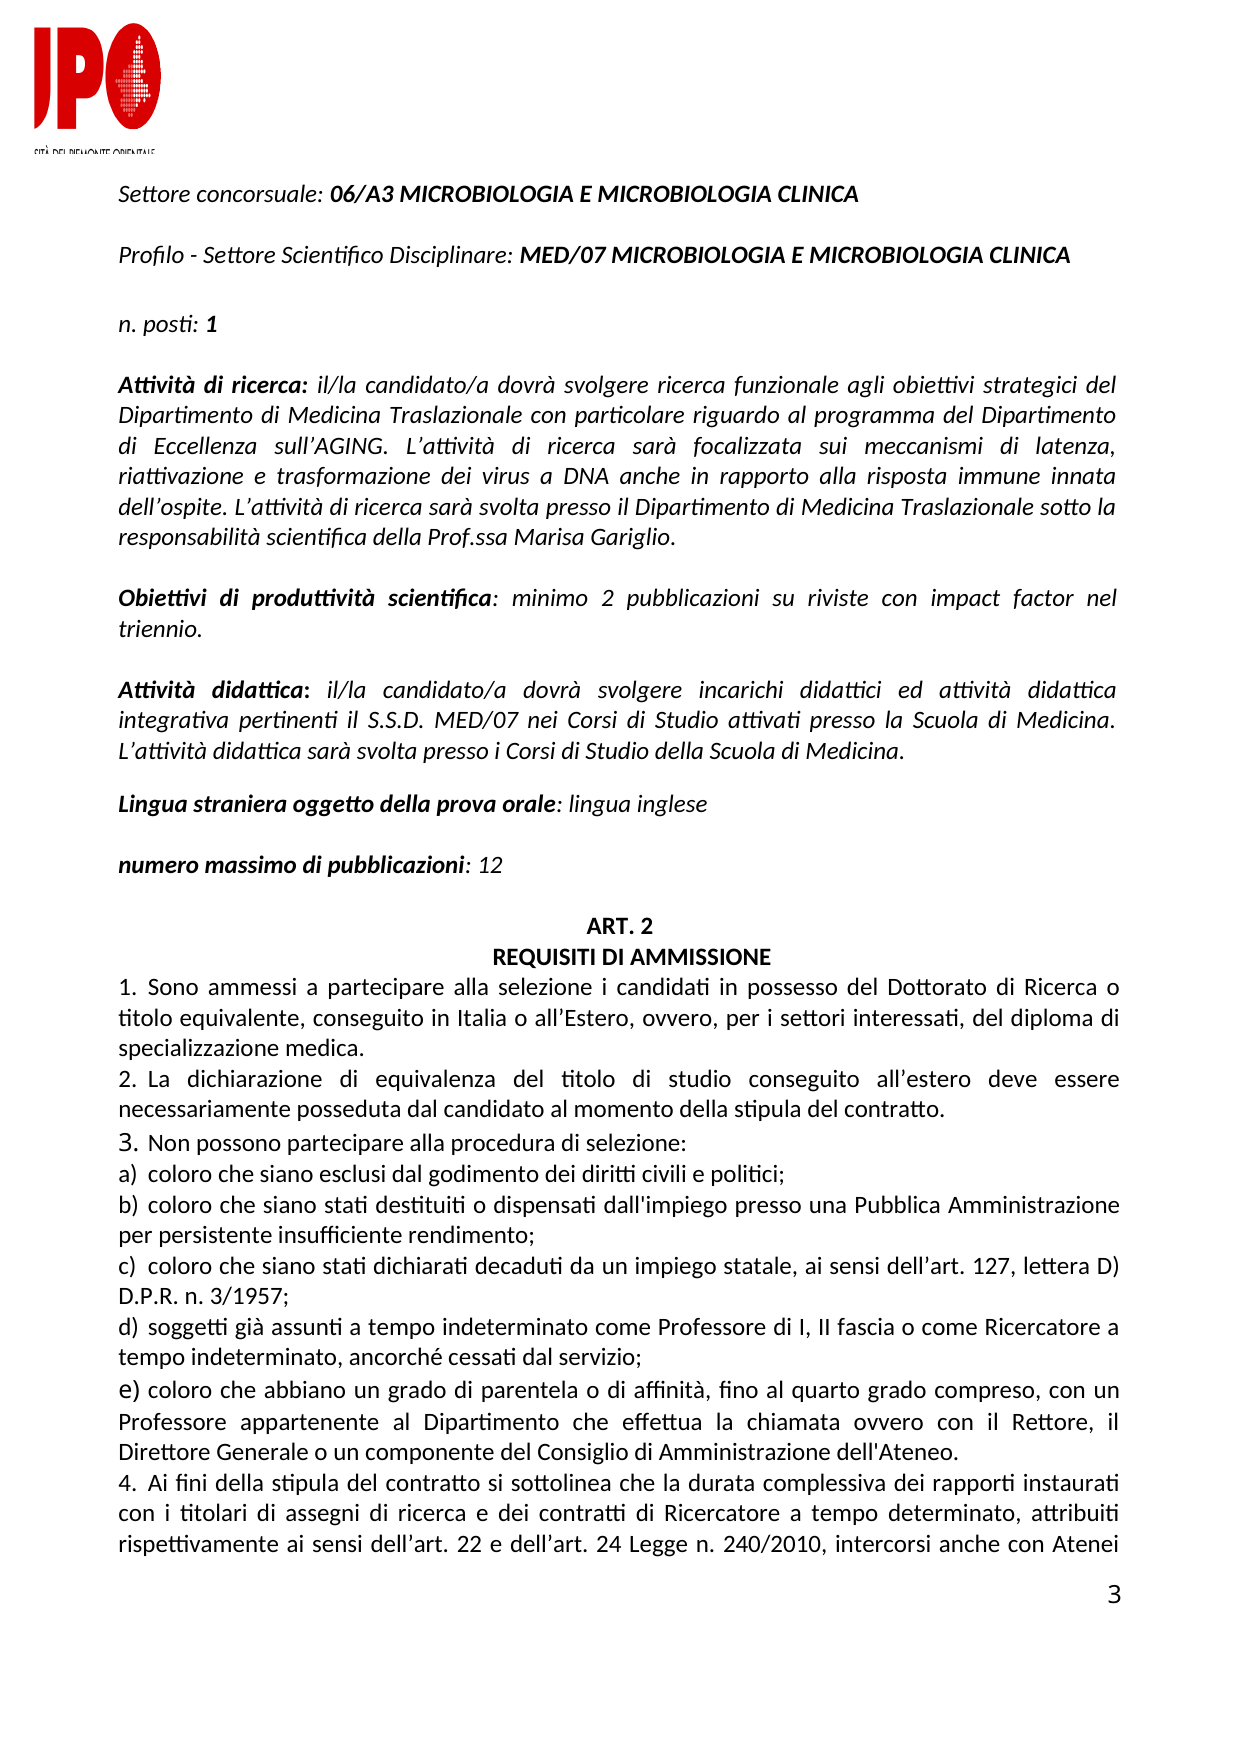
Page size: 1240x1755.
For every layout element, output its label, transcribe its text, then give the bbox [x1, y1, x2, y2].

text Settore concorsuale: 06/A3 MICROBIOLOGIA E MICROBIOLOGIA CLINICA [118, 178, 1121, 209]
text Obiettivi di produttività scientifica: minimo 2 pubblicazioni su riviste con impact factor nel triennio. [118, 582, 1121, 643]
list coloro che abbiano un grado di parentela o di affinità, fino al quarto grado compreso, con un Professore appartenente al Dipartimento che effettua la chiamata ovvero con il Rettore, il Direttore Generale o un componente del Consiglio di Amministrazione dell'Ateneo. [118, 1372, 1121, 1467]
list Non possono partecipare alla procedura di selezione: [118, 1124, 1121, 1158]
list La dichiarazione di equivalenza del titolo di studio conseguito all’estero deve essere necessariamente posseduta dal candidato al momento della stipula del contratto. [118, 1063, 1121, 1124]
list coloro che siano esclusi dal godimento dei diritti civili e politici; [118, 1158, 1121, 1189]
text n. posti: 1 [118, 308, 1121, 338]
text Attività didattica: il/la candidato/a dovrà svolgere incarichi didattici ed attività didattica integrativa pertinenti il S.S.D. MED/07 nei Corsi di Studio attivati presso la Scuola di Medicina. L’attività didattica sarà svolta presso i Corsi di Studio della Scuola di Medicina. [118, 674, 1121, 766]
list Sono ammessi a partecipare alla selezione i candidati in possesso del Dottorato di Ricerca o titolo equivalente, conseguito in Italia o all’Estero, ovvero, per i settori interessati, del diploma di specializzazione medica. [118, 972, 1121, 1063]
list Ai fini della stipula del contratto si sottolinea che la durata complessiva dei rapporti instaurati con i titolari di assegni di ricerca e dei contratti di Ricercatore a tempo determinato, attribuiti rispettivamente ai sensi dell’art. 22 e dell’art. 24 Legge n. 240/2010, intercorsi anche con Atenei [118, 1467, 1121, 1558]
text REQUISITI DI AMMISSIONE [118, 941, 1121, 972]
text Lingua straniera oggetto della prova orale: lingua inglese [118, 788, 1121, 819]
list soggetti già assunti a tempo indeterminato come Professore di I, II fascia o come Ricercatore a tempo indeterminato, ancorché cessati dal servizio; [118, 1311, 1121, 1372]
text Profilo - Settore Scientifico Disciplinare: MED/07 MICROBIOLOGIA E MICROBIOLOGIA CLINICA [118, 239, 1121, 270]
list coloro che siano stati dichiarati decaduti da un impiego statale, ai sensi dell’art. 127, lettera D) D.P.R. n. 3/1957; [118, 1250, 1121, 1311]
text Attività di ricerca: il/la candidato/a dovrà svolgere ricerca funzionale agli obiettivi strategici del Dipartimento di Medicina Traslazionale con particolare riguardo al programma del Dipartimento di Eccellenza sull’AGING. L’attività di ricerca sarà focalizzata sui meccanismi di latenza, riattivazione e trasformazione dei virus a DNA anche in rapporto alla risposta immune innata dell’ospite. L’attività di ricerca sarà svolta presso il Dipartimento di Medicina Traslazionale sotto la responsabilità scientifica della Prof.ssa Marisa Gariglio. [118, 369, 1121, 552]
list coloro che siano stati destituiti o dispensati dall'impiego presso una Pubblica Amministrazione per persistente insufficiente rendimento; [118, 1189, 1121, 1250]
text numero massimo di pubblicazioni: 12 [118, 849, 1121, 880]
text ART. 2 [118, 911, 1121, 941]
